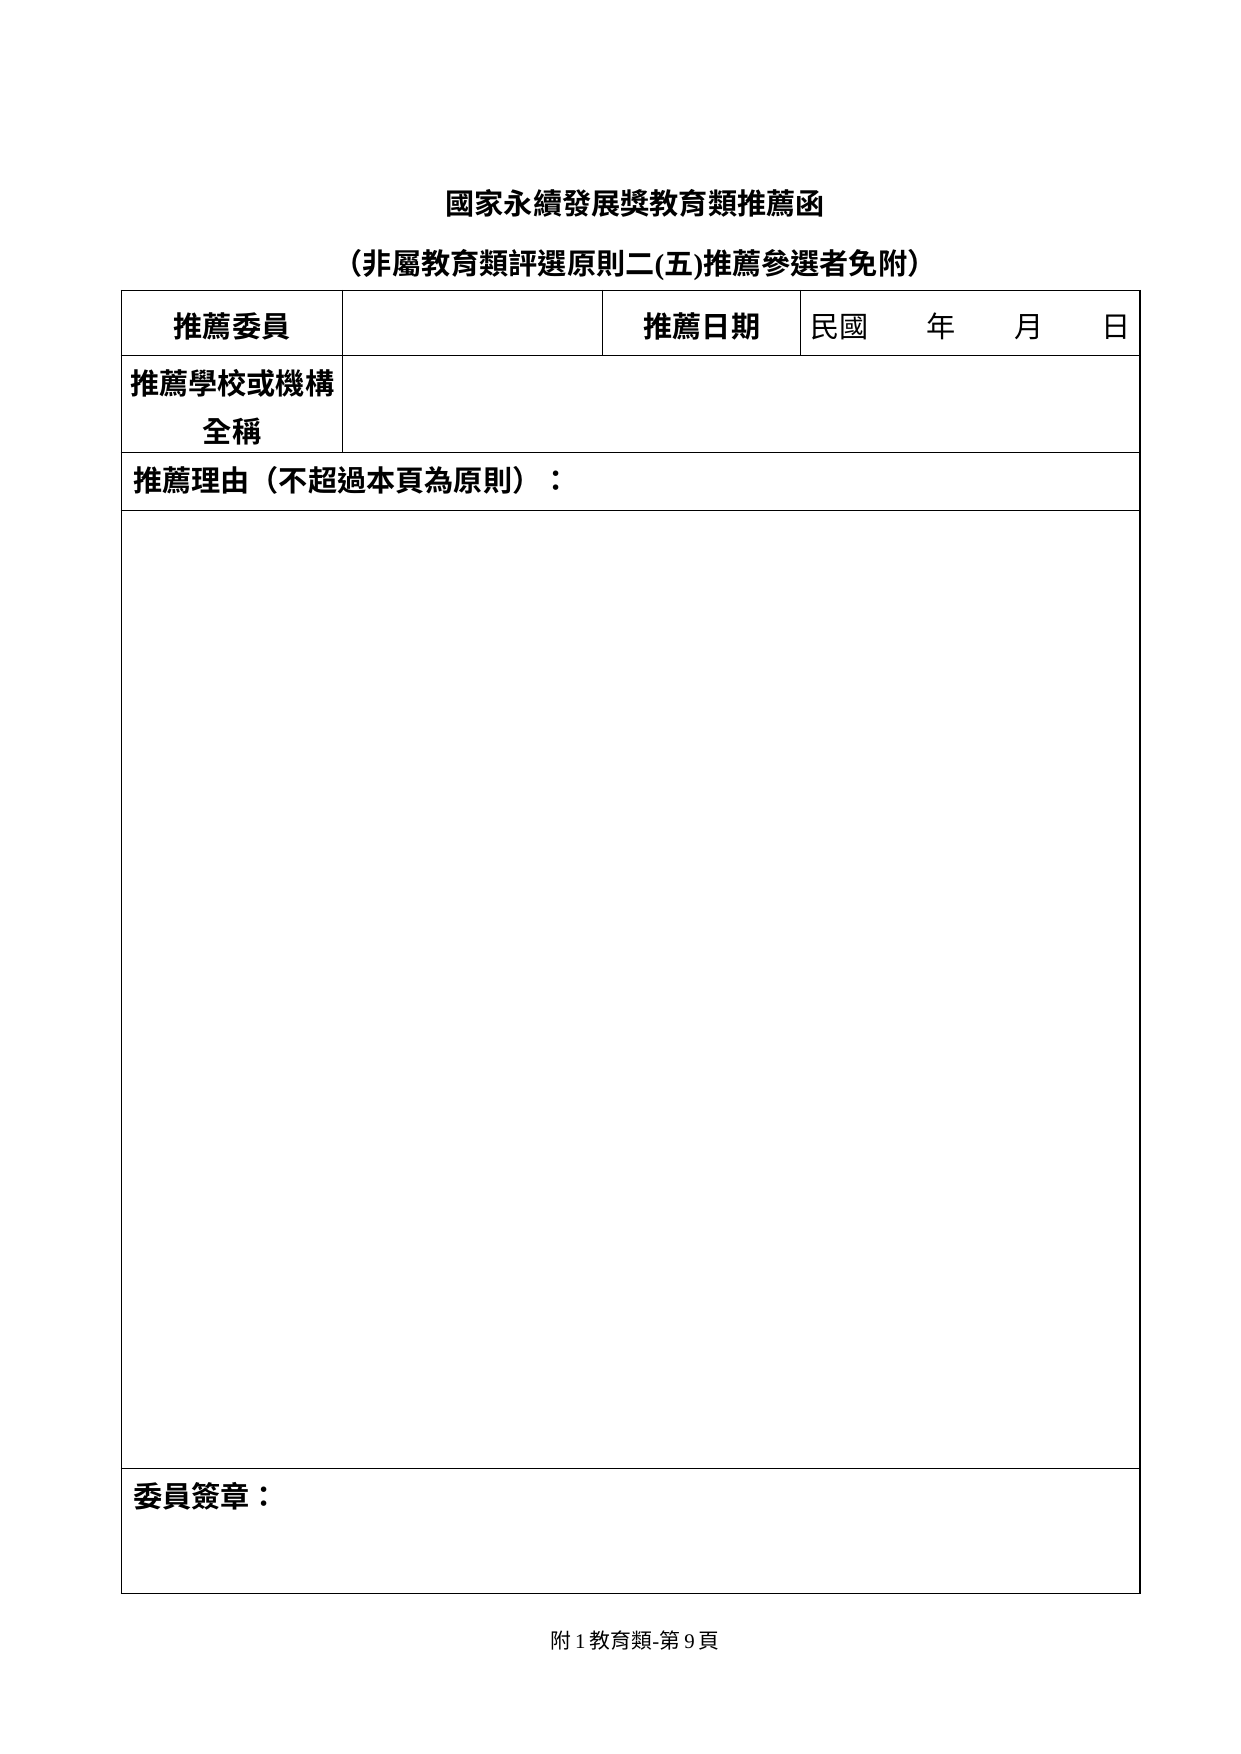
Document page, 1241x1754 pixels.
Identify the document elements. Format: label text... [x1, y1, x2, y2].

table_cell [343, 356, 1139, 452]
table_cell 推薦學校或機構全稱 [122, 356, 342, 452]
table_header 民國 年 月 日 [801, 291, 1139, 355]
table_cell 委員簽章： [122, 1469, 1139, 1593]
table_cell 推薦理由（不超過本頁為原則）： [122, 453, 1139, 510]
table_header 推薦委員 [122, 291, 342, 355]
table_header 推薦日期 [603, 291, 800, 355]
table_header [343, 291, 602, 355]
text 國家永續發展獎教育類推薦函 [177, 174, 1092, 224]
table_cell [122, 511, 1139, 1468]
text （非屬教育類評選原則二(五)推薦參選者免附） [177, 234, 1092, 284]
